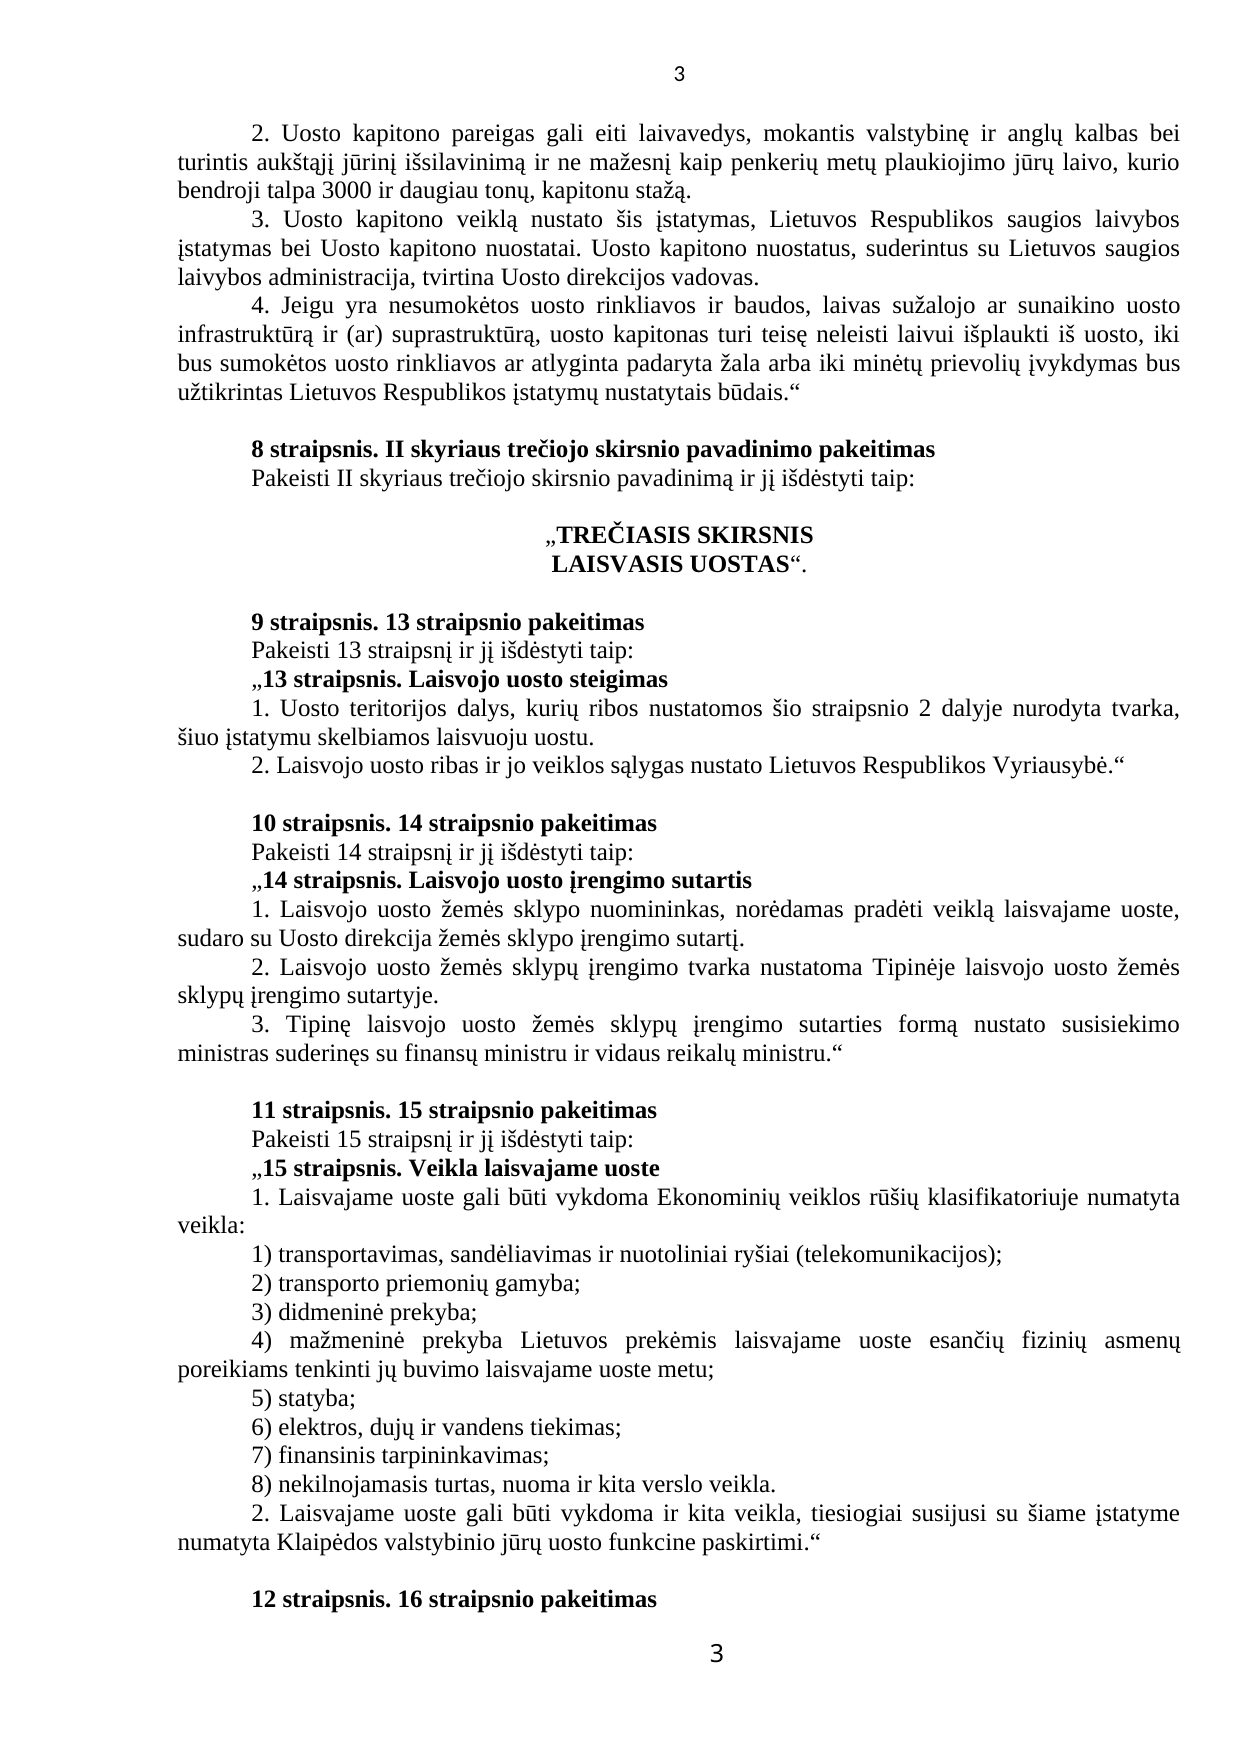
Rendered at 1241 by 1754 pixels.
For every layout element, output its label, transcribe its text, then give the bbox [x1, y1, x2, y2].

text 10 straipsnis. 14 straipsnio pakeitimas [177, 808, 1181, 837]
text „14 straipsnis. Laisvojo uosto įrengimo sutartis [177, 866, 1181, 894]
text 7) finansinis tarpininkavimas; [177, 1441, 1181, 1469]
text 2. Uosto kapitono pareigas gali eiti laivavedys, mokantis valstybinę ir anglų kalbas bei turintis aukštąjį jūrinį išsilavinimą ir ne mažesnį kaip penkerių metų plaukiojimo jūrų laivo, kurio bendroji talpa 3000 ir daugiau tonų, kapitonu stažą. [177, 118, 1181, 204]
text Pakeisti 15 straipsnį ir jį išdėstyti taip: [177, 1124, 1181, 1153]
text 9 straipsnis. 13 straipsnio pakeitimas [177, 607, 1181, 636]
text 11 straipsnis. 15 straipsnio pakeitimas [177, 1096, 1181, 1124]
text 6) elektros, dujų ir vandens tiekimas; [177, 1412, 1181, 1441]
text 12 straipsnis. 16 straipsnio pakeitimas [177, 1584, 1181, 1613]
text 3) didmeninė prekyba; [177, 1297, 1181, 1326]
text 5) statyba; [177, 1383, 1181, 1412]
text 4. Jeigu yra nesumokėtos uosto rinkliavos ir baudos, laivas sužalojo ar sunaikino uosto infrastruktūrą ir (ar) suprastruktūrą, uosto kapitonas turi teisę neleisti laivui išplaukti iš uosto, iki bus sumokėtos uosto rinkliavos ar atlyginta padaryta žala arba iki minėtų prievolių įvykdymas bus užtikrintas Lietuvos Respublikos įstatymų nustatytais būdais.“ [177, 291, 1181, 406]
text 1. Uosto teritorijos dalys, kurių ribos nustatomos šio straipsnio 2 dalyje nurodyta tvarka, šiuo įstatymu skelbiamos laisvuoju uostu. [177, 693, 1181, 751]
text 4) mažmeninė prekyba Lietuvos prekėmis laisvajame uoste esančių fizinių asmenų poreikiams tenkinti jų buvimo laisvajame uoste metu; [177, 1326, 1181, 1383]
text Pakeisti II skyriaus trečiojo skirsnio pavadinimą ir jį išdėstyti taip: [177, 463, 1181, 492]
text LAISVASIS UOSTAS“. [177, 549, 1181, 578]
text 8 straipsnis. II skyriaus trečiojo skirsnio pavadinimo pakeitimas [177, 434, 1181, 463]
text 1. Laisvajame uoste gali būti vykdoma Ekonominių veiklos rūšių klasifikatoriuje numatyta veikla: [177, 1182, 1181, 1239]
text 2. Laisvajame uoste gali būti vykdoma ir kita veikla, tiesiogiai susijusi su šiame įstatyme numatyta Klaipėdos valstybinio jūrų uosto funkcine paskirtimi.“ [177, 1498, 1181, 1556]
text 2) transporto priemonių gamyba; [177, 1268, 1181, 1297]
text „15 straipsnis. Veikla laisvajame uoste [177, 1153, 1181, 1182]
text „13 straipsnis. Laisvojo uosto steigimas [177, 664, 1181, 693]
text 3. Uosto kapitono veiklą nustato šis įstatymas, Lietuvos Respublikos saugios laivybos įstatymas bei Uosto kapitono nuostatai. Uosto kapitono nuostatus, suderintus su Lietuvos saugios laivybos administracija, tvirtina Uosto direkcijos vadovas. [177, 204, 1181, 291]
text Pakeisti 13 straipsnį ir jį išdėstyti taip: [177, 636, 1181, 664]
text 8) nekilnojamasis turtas, nuoma ir kita verslo veikla. [177, 1469, 1181, 1498]
text 1. Laisvojo uosto žemės sklypo nuomininkas, norėdamas pradėti veiklą laisvajame uoste, sudaro su Uosto direkcija žemės sklypo įrengimo sutartį. [177, 894, 1181, 952]
text „TREČIASIS SKIRSNIS [177, 521, 1181, 549]
text 3. Tipinę laisvojo uosto žemės sklypų įrengimo sutarties formą nustato susisiekimo ministras suderinęs su finansų ministru ir vidaus reikalų ministru.“ [177, 1009, 1181, 1067]
text Pakeisti 14 straipsnį ir jį išdėstyti taip: [177, 837, 1181, 866]
text 1) transportavimas, sandėliavimas ir nuotoliniai ryšiai (telekomunikacijos); [177, 1239, 1181, 1268]
text 2. Laisvojo uosto žemės sklypų įrengimo tvarka nustatoma Tipinėje laisvojo uosto žemės sklypų įrengimo sutartyje. [177, 952, 1181, 1009]
text 2. Laisvojo uosto ribas ir jo veiklos sąlygas nustato Lietuvos Respublikos Vyriausybė.“ [177, 751, 1181, 779]
